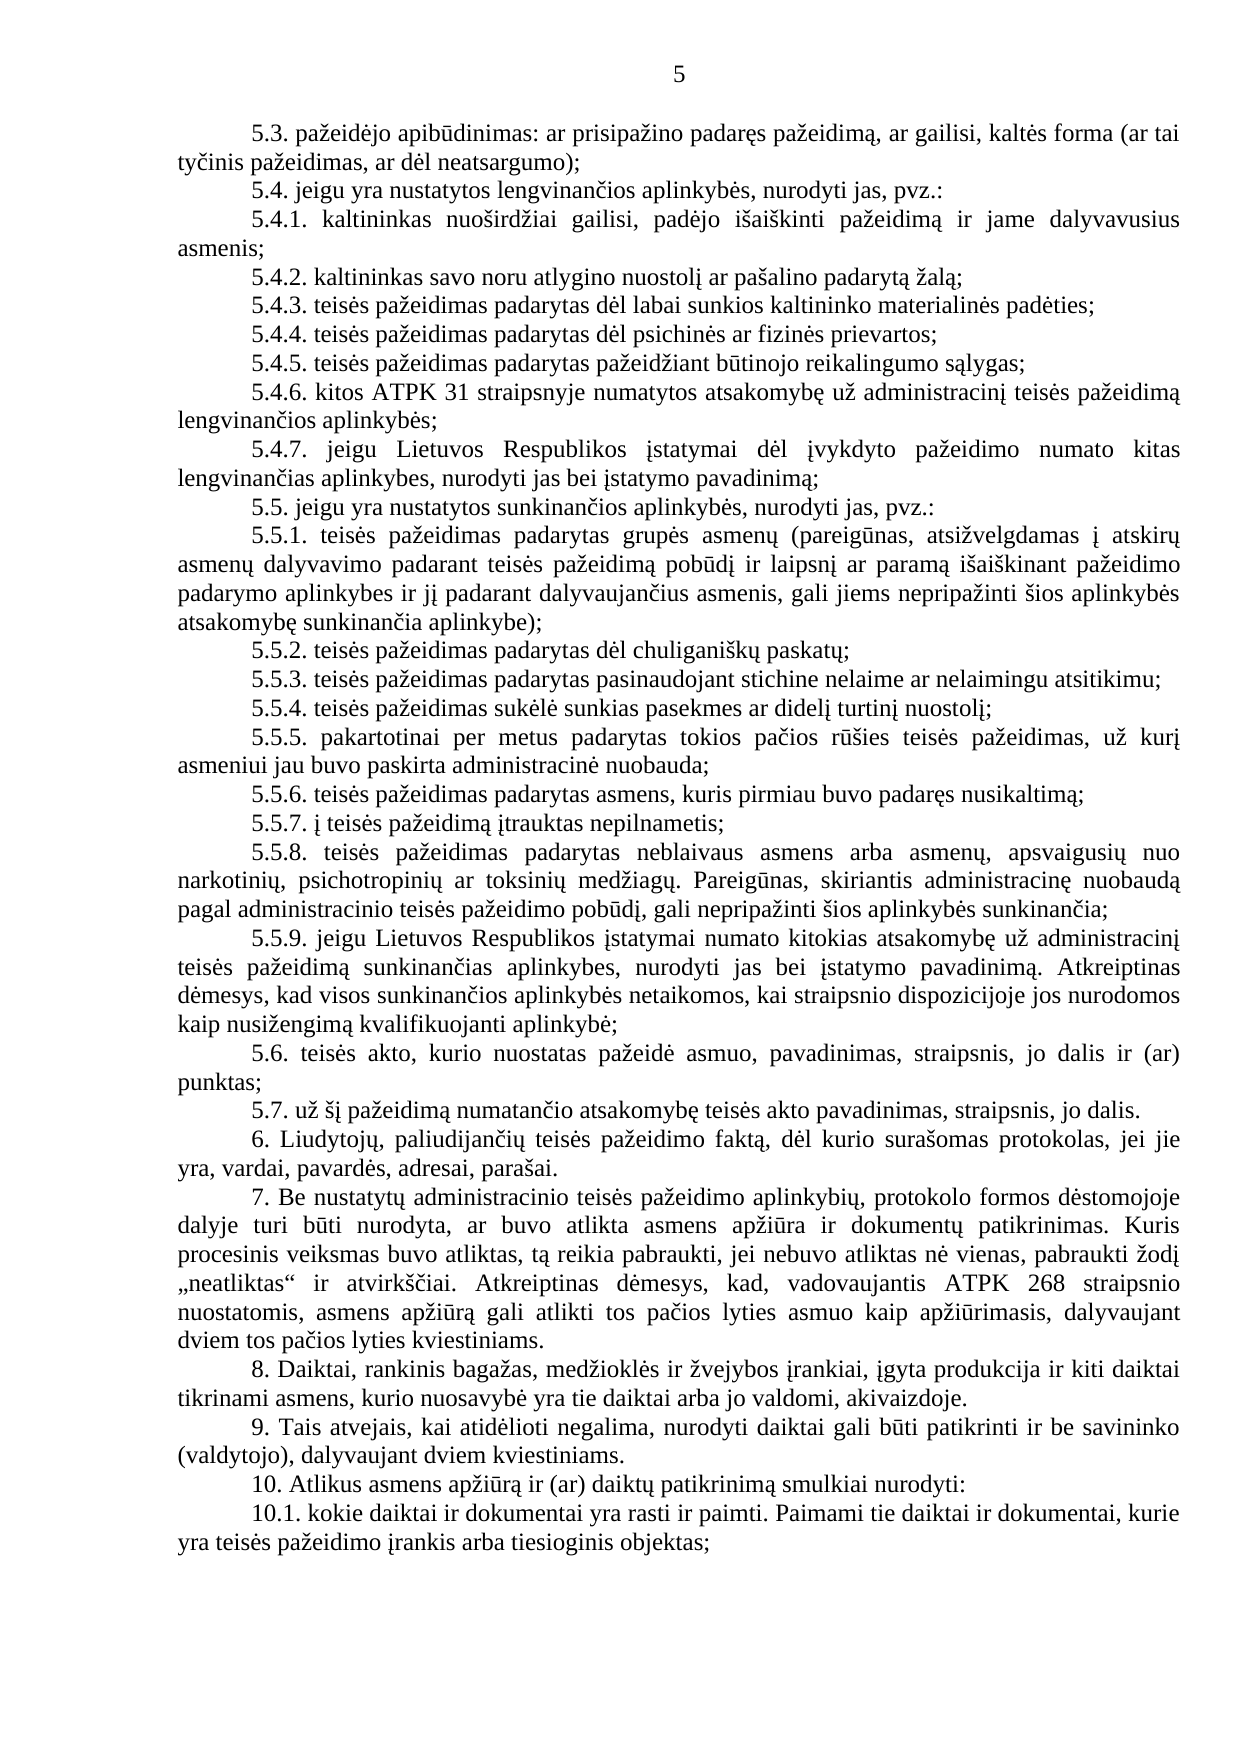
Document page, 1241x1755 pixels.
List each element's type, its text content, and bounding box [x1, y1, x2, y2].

text 5.5.4. teisės pažeidimas sukėlė sunkias pasekmes ar didelį turtinį nuostolį; [177, 693, 1181, 722]
text 5.7. už šį pažeidimą numatančio atsakomybę teisės akto pavadinimas, straipsnis, jo dalis. [177, 1096, 1181, 1124]
text 10. Atlikus asmens apžiūrą ir (ar) daiktų patikrinimą smulkiai nurodyti: [177, 1469, 1181, 1498]
text 5.4.1. kaltininkas nuoširdžiai gailisi, padėjo išaiškinti pažeidimą ir jame dalyvavusius asmenis; [177, 204, 1181, 262]
text 9. Tais atvejais, kai atidėlioti negalima, nurodyti daiktai gali būti patikrinti ir be savininko (valdytojo), dalyvaujant dviem kviestiniams. [177, 1412, 1181, 1469]
text 8. Daiktai, rankinis bagažas, medžioklės ir žvejybos įrankiai, įgyta produkcija ir kiti daiktai tikrinami asmens, kurio nuosavybė yra tie daiktai arba jo valdomi, akivaizdoje. [177, 1354, 1181, 1412]
text 6. Liudytojų, paliudijančių teisės pažeidimo faktą, dėl kurio surašomas protokolas, jei jie yra, vardai, pavardės, adresai, parašai. [177, 1124, 1181, 1182]
text 5.5.5. pakartotinai per metus padarytas tokios pačios rūšies teisės pažeidimas, už kurį asmeniui jau buvo paskirta administracinė nuobauda; [177, 722, 1181, 779]
text 5.4.5. teisės pažeidimas padarytas pažeidžiant būtinojo reikalingumo sąlygas; [177, 348, 1181, 377]
text 5.5.6. teisės pažeidimas padarytas asmens, kuris pirmiau buvo padaręs nusikaltimą; [177, 779, 1181, 808]
text 5.5.7. į teisės pažeidimą įtrauktas nepilnametis; [177, 808, 1181, 837]
text 7. Be nustatytų administracinio teisės pažeidimo aplinkybių, protokolo formos dėstomojoje dalyje turi būti nurodyta, ar buvo atlikta asmens apžiūra ir dokumentų patikrinimas. Kuris procesinis veiksmas buvo atliktas, tą reikia pabraukti, jei nebuvo atliktas nė vienas, pabraukti žodį „neatliktas“ ir atvirkščiai. Atkreiptinas dėmesys, kad, vadovaujantis ATPK 268 straipsnio nuostatomis, asmens apžiūrą gali atlikti tos pačios lyties asmuo kaip apžiūrimasis, dalyvaujant dviem tos pačios lyties kviestiniams. [177, 1182, 1181, 1354]
text 5.4.3. teisės pažeidimas padarytas dėl labai sunkios kaltininko materialinės padėties; [177, 291, 1181, 319]
text 5.5.1. teisės pažeidimas padarytas grupės asmenų (pareigūnas, atsižvelgdamas į atskirų asmenų dalyvavimo padarant teisės pažeidimą pobūdį ir laipsnį ar paramą išaiškinant pažeidimo padarymo aplinkybes ir jį padarant dalyvaujančius asmenis, gali jiems nepripažinti šios aplinkybės atsakomybę sunkinančia aplinkybe); [177, 521, 1181, 636]
text 5.5.8. teisės pažeidimas padarytas neblaivaus asmens arba asmenų, apsvaigusių nuo narkotinių, psichotropinių ar toksinių medžiagų. Pareigūnas, skiriantis administracinę nuobaudą pagal administracinio teisės pažeidimo pobūdį, gali nepripažinti šios aplinkybės sunkinančia; [177, 837, 1181, 923]
text 5.5. jeigu yra nustatytos sunkinančios aplinkybės, nurodyti jas, pvz.: [177, 492, 1181, 521]
text 5.4. jeigu yra nustatytos lengvinančios aplinkybės, nurodyti jas, pvz.: [177, 176, 1181, 204]
text 5.4.6. kitos ATPK 31 straipsnyje numatytos atsakomybę už administracinį teisės pažeidimą lengvinančios aplinkybės; [177, 377, 1181, 434]
text 10.1. kokie daiktai ir dokumentai yra rasti ir paimti. Paimami tie daiktai ir dokumentai, kurie yra teisės pažeidimo įrankis arba tiesioginis objektas; [177, 1498, 1181, 1556]
text 5.5.9. jeigu Lietuvos Respublikos įstatymai numato kitokias atsakomybę už administracinį teisės pažeidimą sunkinančias aplinkybes, nurodyti jas bei įstatymo pavadinimą. Atkreiptinas dėmesys, kad visos sunkinančios aplinkybės netaikomos, kai straipsnio dispozicijoje jos nurodomos kaip nusižengimą kvalifikuojanti aplinkybė; [177, 923, 1181, 1038]
text 5.5.2. teisės pažeidimas padarytas dėl chuliganiškų paskatų; [177, 636, 1181, 664]
text 5.6. teisės akto, kurio nuostatas pažeidė asmuo, pavadinimas, straipsnis, jo dalis ir (ar) punktas; [177, 1038, 1181, 1096]
text 5.4.2. kaltininkas savo noru atlygino nuostolį ar pašalino padarytą žalą; [177, 262, 1181, 291]
text 5.4.7. jeigu Lietuvos Respublikos įstatymai dėl įvykdyto pažeidimo numato kitas lengvinančias aplinkybes, nurodyti jas bei įstatymo pavadinimą; [177, 434, 1181, 492]
text 5.5.3. teisės pažeidimas padarytas pasinaudojant stichine nelaime ar nelaimingu atsitikimu; [177, 664, 1181, 693]
text 5.3. pažeidėjo apibūdinimas: ar prisipažino padaręs pažeidimą, ar gailisi, kaltės forma (ar tai tyčinis pažeidimas, ar dėl neatsargumo); [177, 118, 1181, 176]
text 5.4.4. teisės pažeidimas padarytas dėl psichinės ar fizinės prievartos; [177, 319, 1181, 348]
